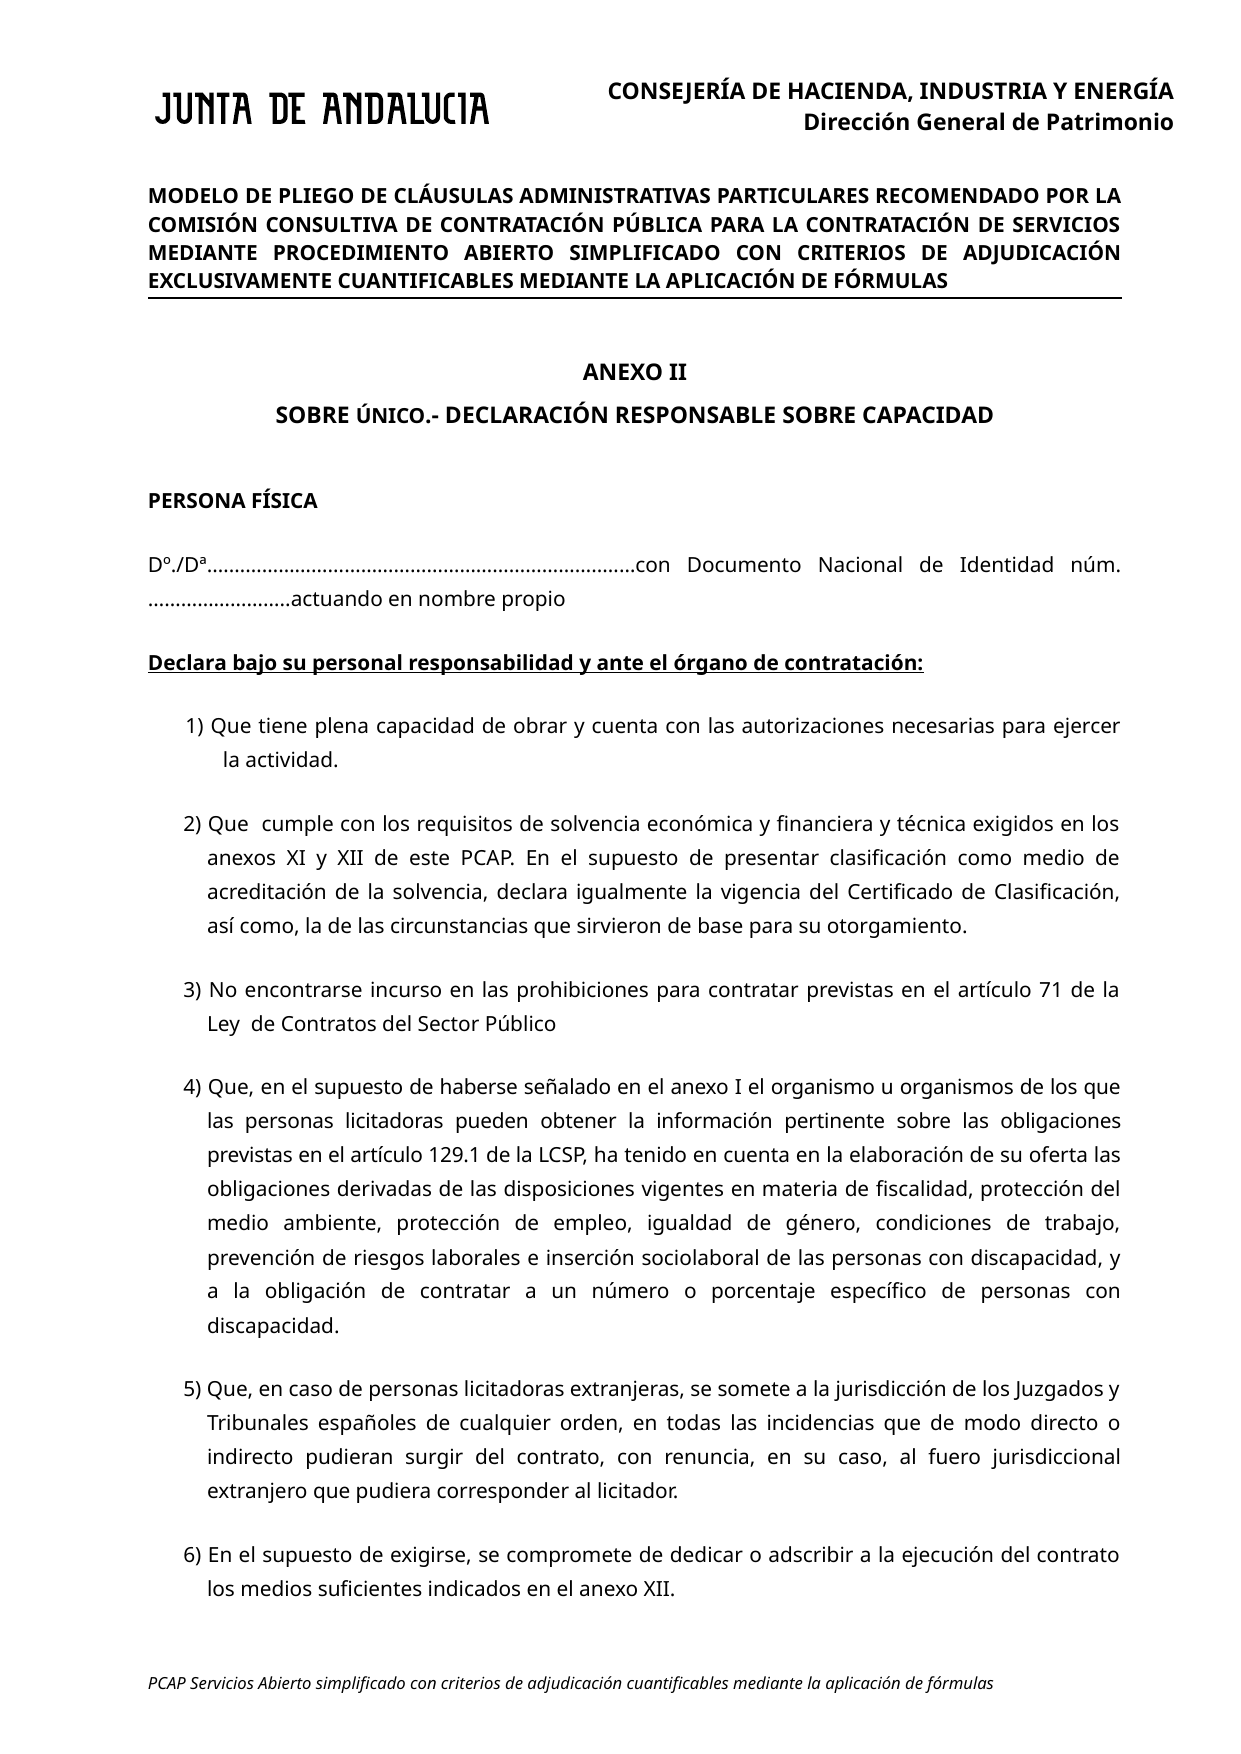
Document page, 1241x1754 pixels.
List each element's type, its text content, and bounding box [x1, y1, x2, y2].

text Declara bajo su personal responsabilidad y ante el órgano de contratación: [148, 648, 1122, 676]
text 2) Que cumple con los requisitos de solvencia económica y financiera y técnica exigidos en los anexos XI y XII de este PCAP. En el supuesto de presentar clasificación como medio de acreditación de la solvencia, declara igualmente la vigencia del Certificado de Clasificación, así como, la de las circunstancias que sirvieron de base para su otorgamiento. [183, 809, 1122, 939]
text 4) Que, en el supuesto de haberse señalado en el anexo I el organismo u organismos de los que las personas licitadoras pueden obtener la información pertinente sobre las obligaciones previstas en el artículo 129.1 de la LCSP, ha tenido en cuenta en la elaboración de su oferta las obligaciones derivadas de las disposiciones vigentes en materia de fiscalidad, protección del medio ambiente, protección de empleo, igualdad de género, condiciones de trabajo, prevención de riesgos laborales e inserción sociolaboral de las personas con discapacidad, y a la obligación de contratar a un número o porcentaje específico de personas con discapacidad. [183, 1072, 1122, 1339]
text 5) Que, en caso de personas licitadoras extranjeras, se somete a la jurisdicción de los Juzgados y Tribunales españoles de cualquier orden, en todas las incidencias que de modo directo o indirecto pudieran surgir del contrato, con renuncia, en su caso, al fuero jurisdiccional extranjero que pudiera corresponder al licitador. [183, 1374, 1122, 1505]
text MODELO DE PLIEGO DE CLÁUSULAS ADMINISTRATIVAS PARTICULARES RECOMENDADO POR LA COMISIÓN CONSULTIVA DE CONTRATACIÓN PÚBLICA PARA LA CONTRATACIÓN DE SERVICIOS MEDIANTE PROCEDIMIENTO ABIERTO SIMPLIFICADO CON CRITERIOS DE ADJUDICACIÓN EXCLUSIVAMENTE CUANTIFICABLES MEDIANTE LA APLICACIÓN DE FÓRMULAS [148, 181, 1122, 297]
text PERSONA FÍSICA [148, 487, 1122, 515]
text 6) En el supuesto de exigirse, se compromete de dedicar o adscribir a la ejecución del contrato los medios suficientes indicados en el anexo XII. [183, 1540, 1122, 1602]
text 1) Que tiene plena capacidad de obrar y cuenta con las autorizaciones necesarias para ejercer la actividad. [185, 711, 1122, 774]
text ANEXO II [148, 355, 1122, 387]
text Dº./Dª.……………………………………………………………..……con Documento Nacional de Identidad núm.……………………..actuando en nombre propio [148, 550, 1122, 613]
text 3) No encontrarse incurso en las prohibiciones para contratar previstas en el artículo 71 de la Ley de Contratos del Sector Público [183, 975, 1122, 1037]
text SOBRE ÚNICO.- DECLARACIÓN RESPONSABLE SOBRE CAPACIDAD [148, 399, 1122, 430]
